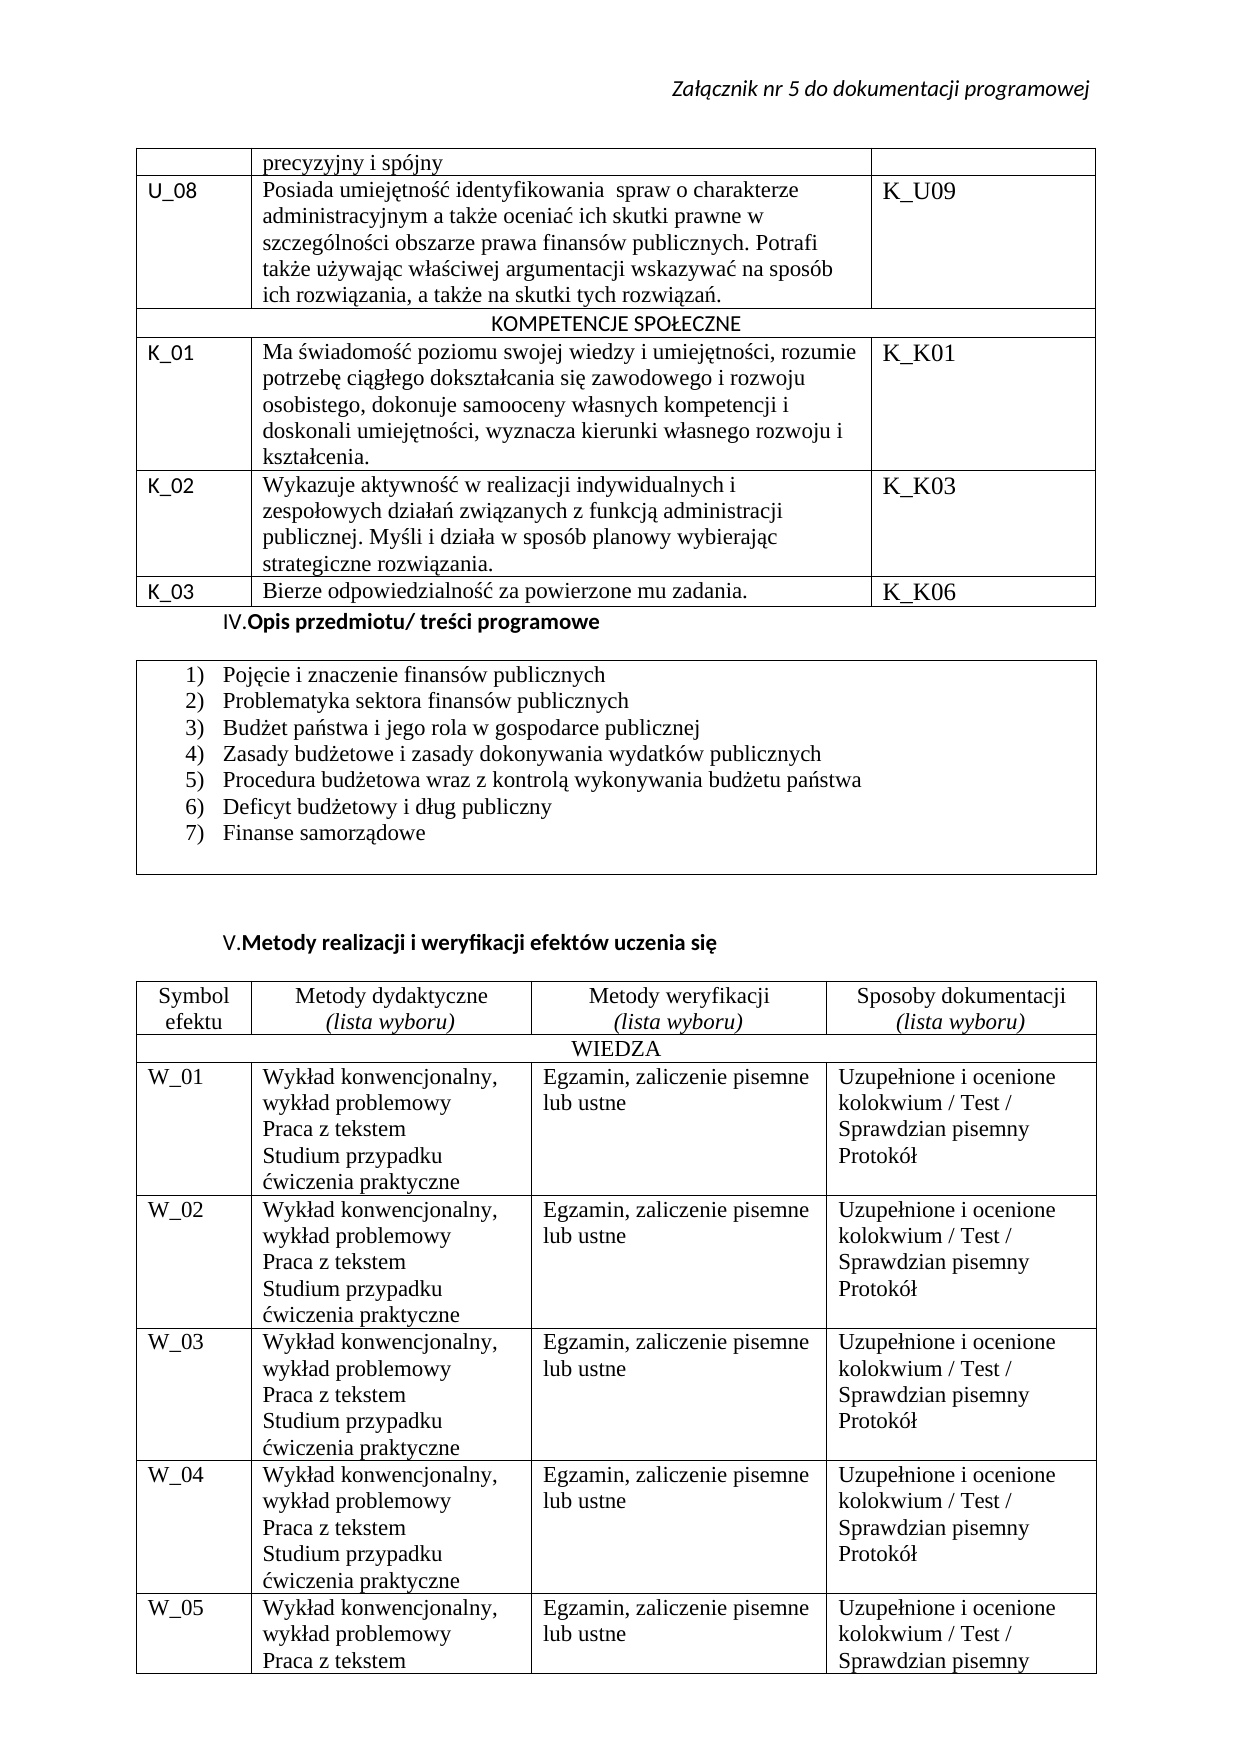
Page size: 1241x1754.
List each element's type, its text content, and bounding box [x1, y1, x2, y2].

table_cell Uzupełnione i ocenione kolokwium / Test / Sprawdzian pisemny Protokół [827, 1196, 1096, 1327]
table_cell Ma świadomość poziomu swojej wiedzy i umiejętności, rozumie potrzebę ciągłego dokształcania się zawodowego i rozwoju osobistego, dokonuje samooceny własnych kompetencji i doskonali umiejętności, wyznacza kierunki własnego rozwoju i kształcenia. [252, 338, 871, 470]
table_cell Wykład konwencjonalny, wykład problemowy Praca z tekstem [252, 1594, 531, 1673]
table_cell Egzamin, zaliczenie pisemne lub ustne [532, 1196, 826, 1327]
table_cell KOMPETENCJE SPOŁECZNE [137, 309, 1095, 337]
table_cell [137, 149, 251, 175]
table_cell Egzamin, zaliczenie pisemne lub ustne [532, 1461, 826, 1593]
table_cell K_K03 [872, 471, 1095, 576]
table_cell W_02 [137, 1196, 251, 1327]
table_cell W_01 [137, 1063, 251, 1194]
table_cell K_03 [137, 577, 251, 606]
table_cell K_02 [137, 471, 251, 576]
table_header Pojęcie i znaczenie finansów publicznych Problematyka sektora finansów publicznych Budżet państwa i jego rola w gospodarce publicznej Zasady budżetowe i zasady dokonywania wydatków publicznych Procedura budżetowa wraz z kontrolą wykonywania budżetu państwa Deficyt budżetowy i dług publiczny Finanse samorządowe [137, 661, 1096, 873]
table_cell Wykład konwencjonalny, wykład problemowy Praca z tekstem Studium przypadku ćwiczenia praktyczne [252, 1461, 531, 1593]
table_cell Uzupełnione i ocenione kolokwium / Test / Sprawdzian pisemny [827, 1594, 1096, 1673]
table_cell [872, 149, 1095, 175]
list Opis przedmiotu/ treści programowe [223, 607, 1093, 635]
table_cell Wykład konwencjonalny, wykład problemowy Praca z tekstem Studium przypadku ćwiczenia praktyczne [252, 1196, 531, 1327]
table_cell K_K06 [872, 577, 1095, 606]
table_cell Egzamin, zaliczenie pisemne lub ustne [532, 1594, 826, 1673]
table_cell Posiada umiejętność identyfikowania spraw o charakterze administracyjnym a także oceniać ich skutki prawne w szczególności obszarze prawa finansów publicznych. Potrafi także używając właściwej argumentacji wskazywać na sposób ich rozwiązania, a także na skutki tych rozwiązań. [252, 176, 871, 308]
table_header Metody weryfikacji (lista wyboru) [532, 982, 826, 1034]
table_header Symbol efektu [137, 982, 251, 1034]
table_header Sposoby dokumentacji (lista wyboru) [827, 982, 1096, 1034]
table_cell K_U09 [872, 176, 1095, 308]
table_cell Uzupełnione i ocenione kolokwium / Test / Sprawdzian pisemny Protokół [827, 1329, 1096, 1460]
table_cell precyzyjny i spójny [252, 149, 871, 175]
table_cell Egzamin, zaliczenie pisemne lub ustne [532, 1329, 826, 1460]
table_cell Uzupełnione i ocenione kolokwium / Test / Sprawdzian pisemny Protokół [827, 1063, 1096, 1194]
list Metody realizacji i weryfikacji efektów uczenia się [223, 928, 1093, 956]
table_cell U_08 [137, 176, 251, 308]
table_header Metody dydaktyczne (lista wyboru) [252, 982, 531, 1034]
table_cell W_03 [137, 1329, 251, 1460]
table_cell Uzupełnione i ocenione kolokwium / Test / Sprawdzian pisemny Protokół [827, 1461, 1096, 1593]
table_cell K_01 [137, 338, 251, 470]
table_cell Wykład konwencjonalny, wykład problemowy Praca z tekstem Studium przypadku ćwiczenia praktyczne [252, 1063, 531, 1194]
table_cell Egzamin, zaliczenie pisemne lub ustne [532, 1063, 826, 1194]
table_cell Bierze odpowiedzialność za powierzone mu zadania. [252, 577, 871, 606]
table_cell K_K01 [872, 338, 1095, 470]
table_cell Wykazuje aktywność w realizacji indywidualnych i zespołowych działań związanych z funkcją administracji publicznej. Myśli i działa w sposób planowy wybierając strategiczne rozwiązania. [252, 471, 871, 576]
table_cell Wykład konwencjonalny, wykład problemowy Praca z tekstem Studium przypadku ćwiczenia praktyczne [252, 1329, 531, 1460]
table_cell W_04 [137, 1461, 251, 1593]
table_cell WIEDZA [137, 1035, 1096, 1062]
table_cell W_05 [137, 1594, 251, 1673]
